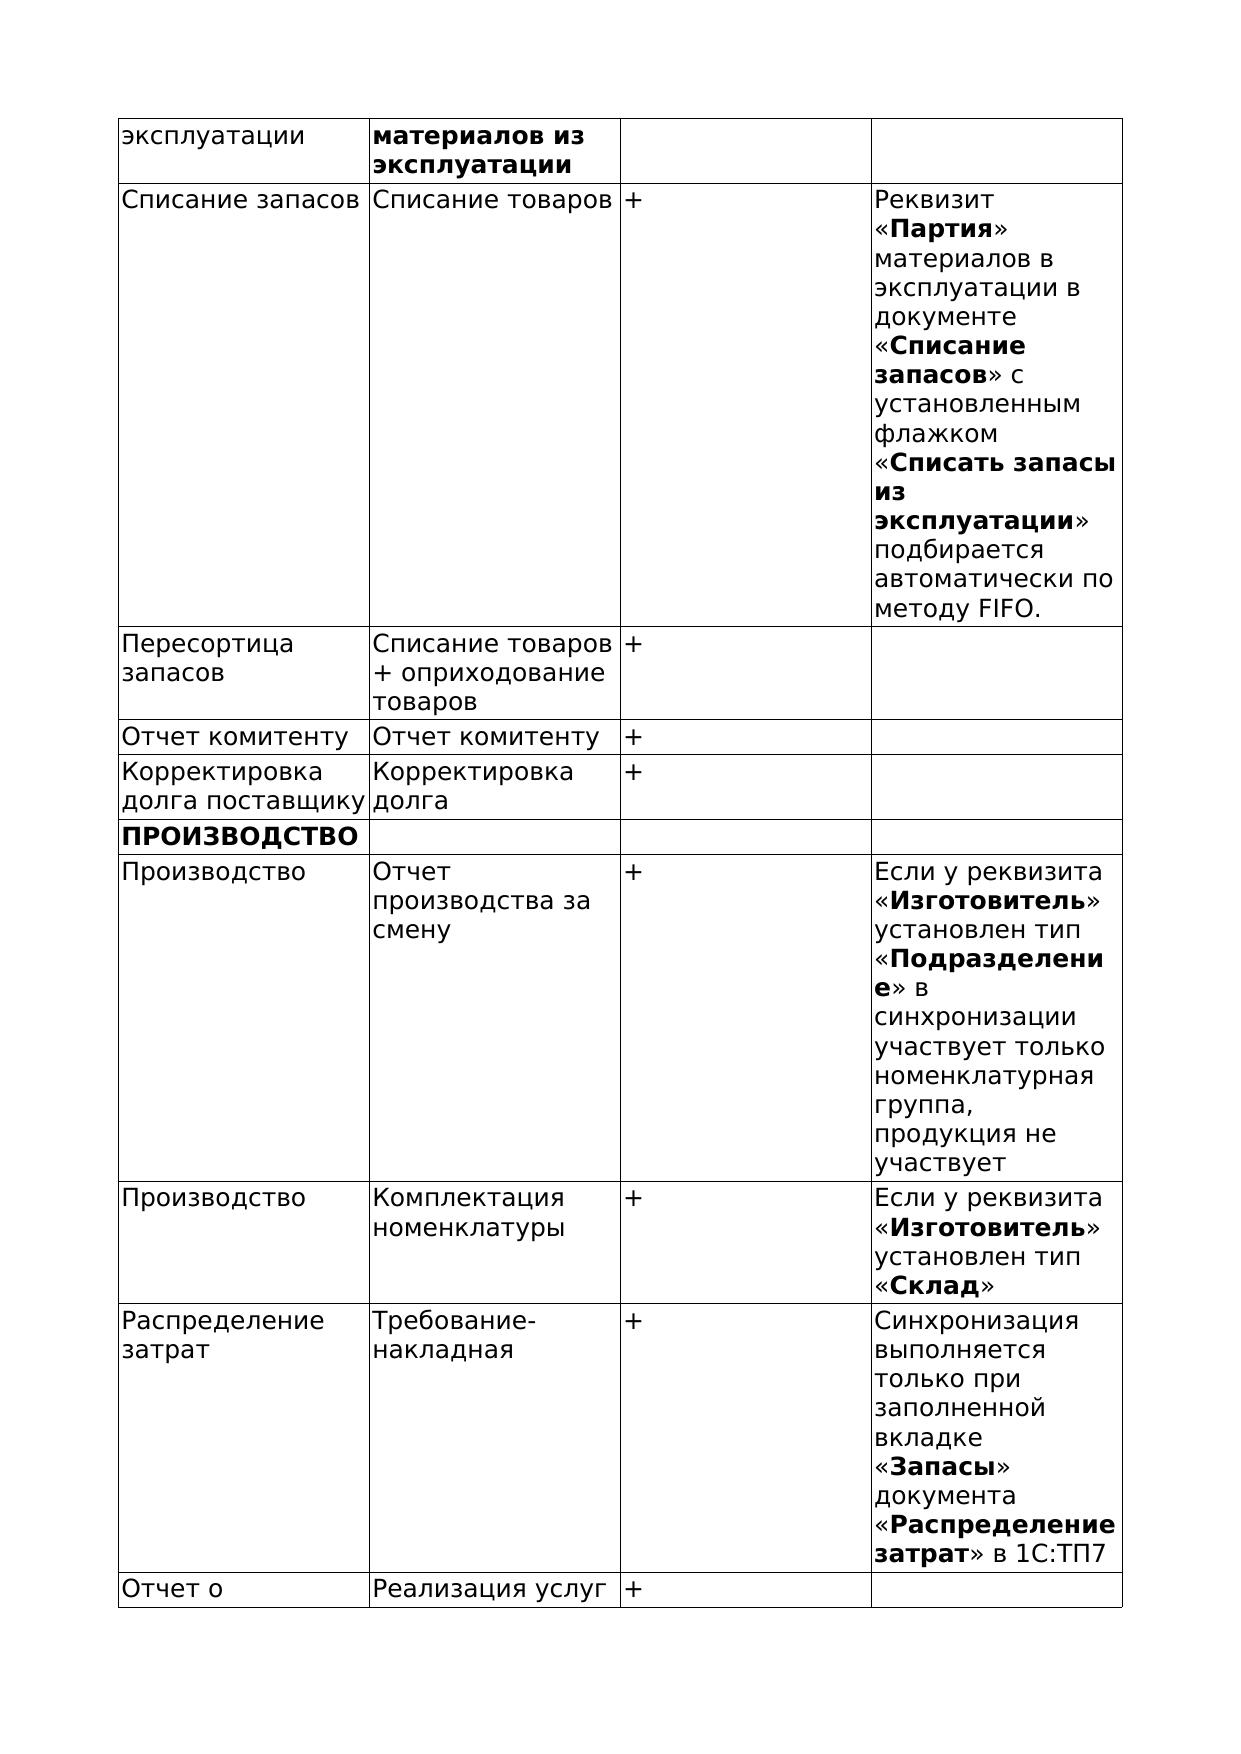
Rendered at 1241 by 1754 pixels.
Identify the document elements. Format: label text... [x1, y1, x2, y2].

table_cell Корректировка долга поставщику [119, 755, 369, 819]
table_cell Требование-накладная [370, 1304, 620, 1572]
table_cell [872, 755, 1122, 819]
table_cell [370, 820, 620, 854]
table_cell + [621, 1182, 871, 1303]
table_cell Распределение затрат [119, 1304, 369, 1572]
table_cell Производство [119, 1182, 369, 1303]
table_cell эксплуатации [119, 119, 369, 182]
table_cell Отчет комитенту [119, 720, 369, 754]
table_cell [872, 627, 1122, 719]
table_cell Производство [119, 855, 369, 1181]
table_cell ПРОИЗВОДСТВО [119, 820, 369, 854]
table_cell Отчет комитенту [370, 720, 620, 754]
table_cell [872, 119, 1122, 182]
table_cell [872, 1573, 1122, 1607]
table_cell + [621, 627, 871, 719]
table_cell материалов из эксплуатации [370, 119, 620, 182]
table_cell Списание запасов [119, 184, 369, 626]
table_cell Если у реквизита «Изготовитель» установлен тип «Подразделение» в синхронизации участвует только номенклатурная группа, продукция не участвует [872, 855, 1122, 1181]
table_cell [621, 820, 871, 854]
table_cell [872, 720, 1122, 754]
table_cell + [621, 1304, 871, 1572]
table_cell + [621, 184, 871, 626]
table_cell + [621, 855, 871, 1181]
table_cell Корректировка долга [370, 755, 620, 819]
table_cell Отчет производства за смену [370, 855, 620, 1181]
table_cell + [621, 1573, 871, 1607]
table_cell Пересортица запасов [119, 627, 369, 719]
table_cell Списание товаров + оприходование товаров [370, 627, 620, 719]
table_cell Синхронизация выполняется только при заполненной вкладке «Запасы» документа «Распределение затрат» в 1С:ТП7 [872, 1304, 1122, 1572]
table_cell Если у реквизита «Изготовитель» установлен тип «Склад» [872, 1182, 1122, 1303]
table_cell Комплектация номенклатуры [370, 1182, 620, 1303]
table_cell + [621, 720, 871, 754]
table_cell Реализация услуг [370, 1573, 620, 1607]
table_cell Реквизит «Партия» материалов в эксплуатации в документе «Списание запасов» с установленным флажком «Списать запасы из эксплуатации» подбирается автоматически по методу FIFO. [872, 184, 1122, 626]
table_cell + [621, 755, 871, 819]
table_cell [872, 820, 1122, 854]
table_cell [621, 119, 871, 182]
table_cell Отчет о [119, 1573, 369, 1607]
table_cell Списание товаров [370, 184, 620, 626]
